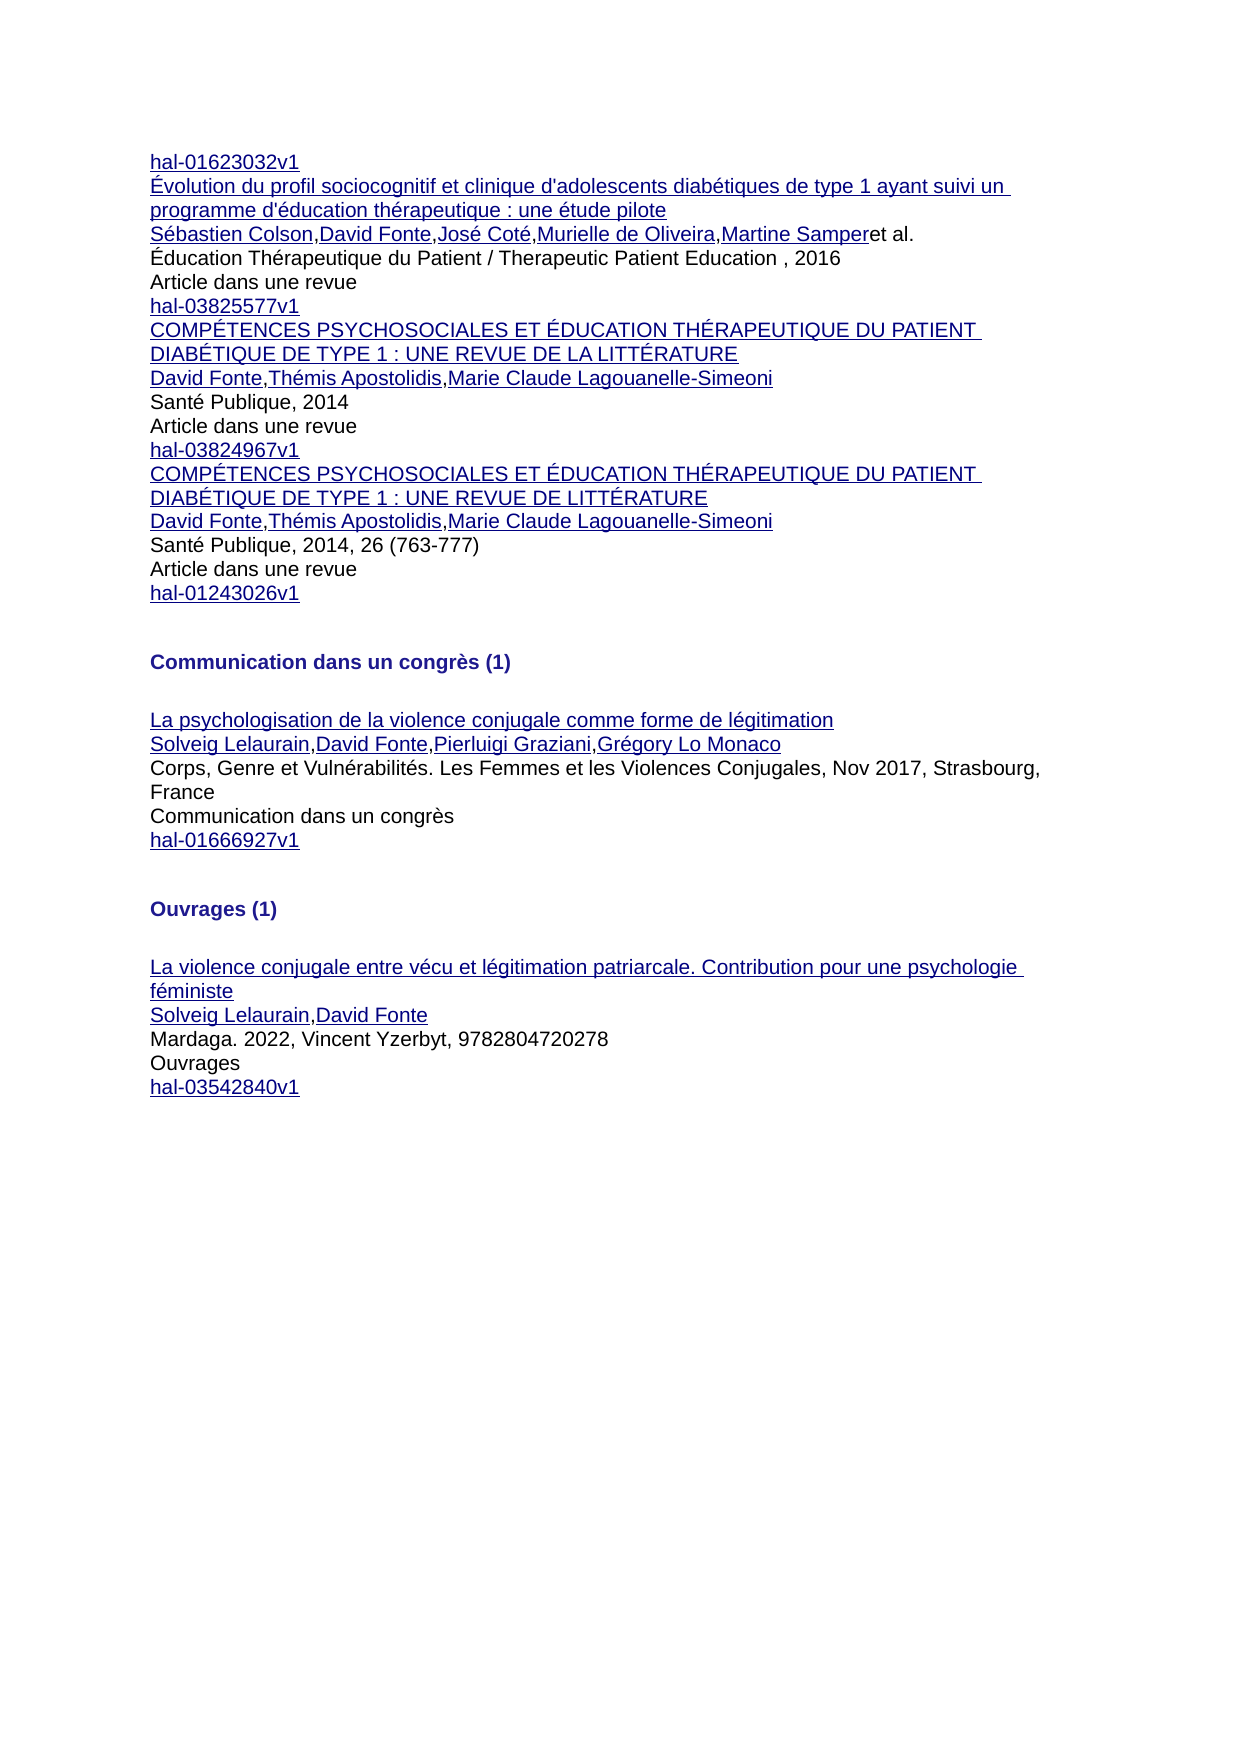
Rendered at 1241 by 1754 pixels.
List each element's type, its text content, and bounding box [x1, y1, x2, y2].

table_cell COMPÉTENCES PSYCHOSOCIALES ET ÉDUCATION THÉRAPEUTIQUE DU PATIENT DIABÉTIQUE DE TYPE 1 : UNE REVUE DE LA LITTÉRATURE David Fonte,Thémis Apostolidis,Marie Claude Lagouanelle-Simeoni Santé Publique, 2014 Article dans une revue hal-03824967v1 [150, 318, 1090, 461]
table_cell hal-01623032v1 [150, 150, 1090, 174]
subtitle Ouvrages (1) [150, 897, 1090, 921]
subtitle Communication dans un congrès (1) [150, 650, 1090, 674]
table_cell COMPÉTENCES PSYCHOSOCIALES ET ÉDUCATION THÉRAPEUTIQUE DU PATIENT DIABÉTIQUE DE TYPE 1 : UNE REVUE DE LITTÉRATURE David Fonte,Thémis Apostolidis,Marie Claude Lagouanelle-Simeoni Santé Publique, 2014, 26 (763-777) Article dans une revue hal-01243026v1 [150, 461, 1090, 605]
table_cell Évolution du profil sociocognitif et clinique d'adolescents diabétiques de type 1 ayant suivi un programme d'éducation thérapeutique : une étude pilote Sébastien Colson,David Fonte,José Coté,Murielle de Oliveira,Martine Samperet al. Éducation Thérapeutique du Patient / Therapeutic Patient Education , 2016 Article dans une revue hal-03825577v1 [150, 174, 1090, 318]
table_header La psychologisation de la violence conjugale comme forme de légitimation Solveig Lelaurain,David Fonte,Pierluigi Graziani,Grégory Lo Monaco Corps, Genre et Vulnérabilités. Les Femmes et les Violences Conjugales, Nov 2017, Strasbourg, France Communication dans un congrès hal-01666927v1 [150, 708, 1090, 852]
table_header La violence conjugale entre vécu et légitimation patriarcale. Contribution pour une psychologie féministe Solveig Lelaurain,David Fonte Mardaga. 2022, Vincent Yzerbyt, 9782804720278 Ouvrages hal-03542840v1 [150, 955, 1090, 1099]
